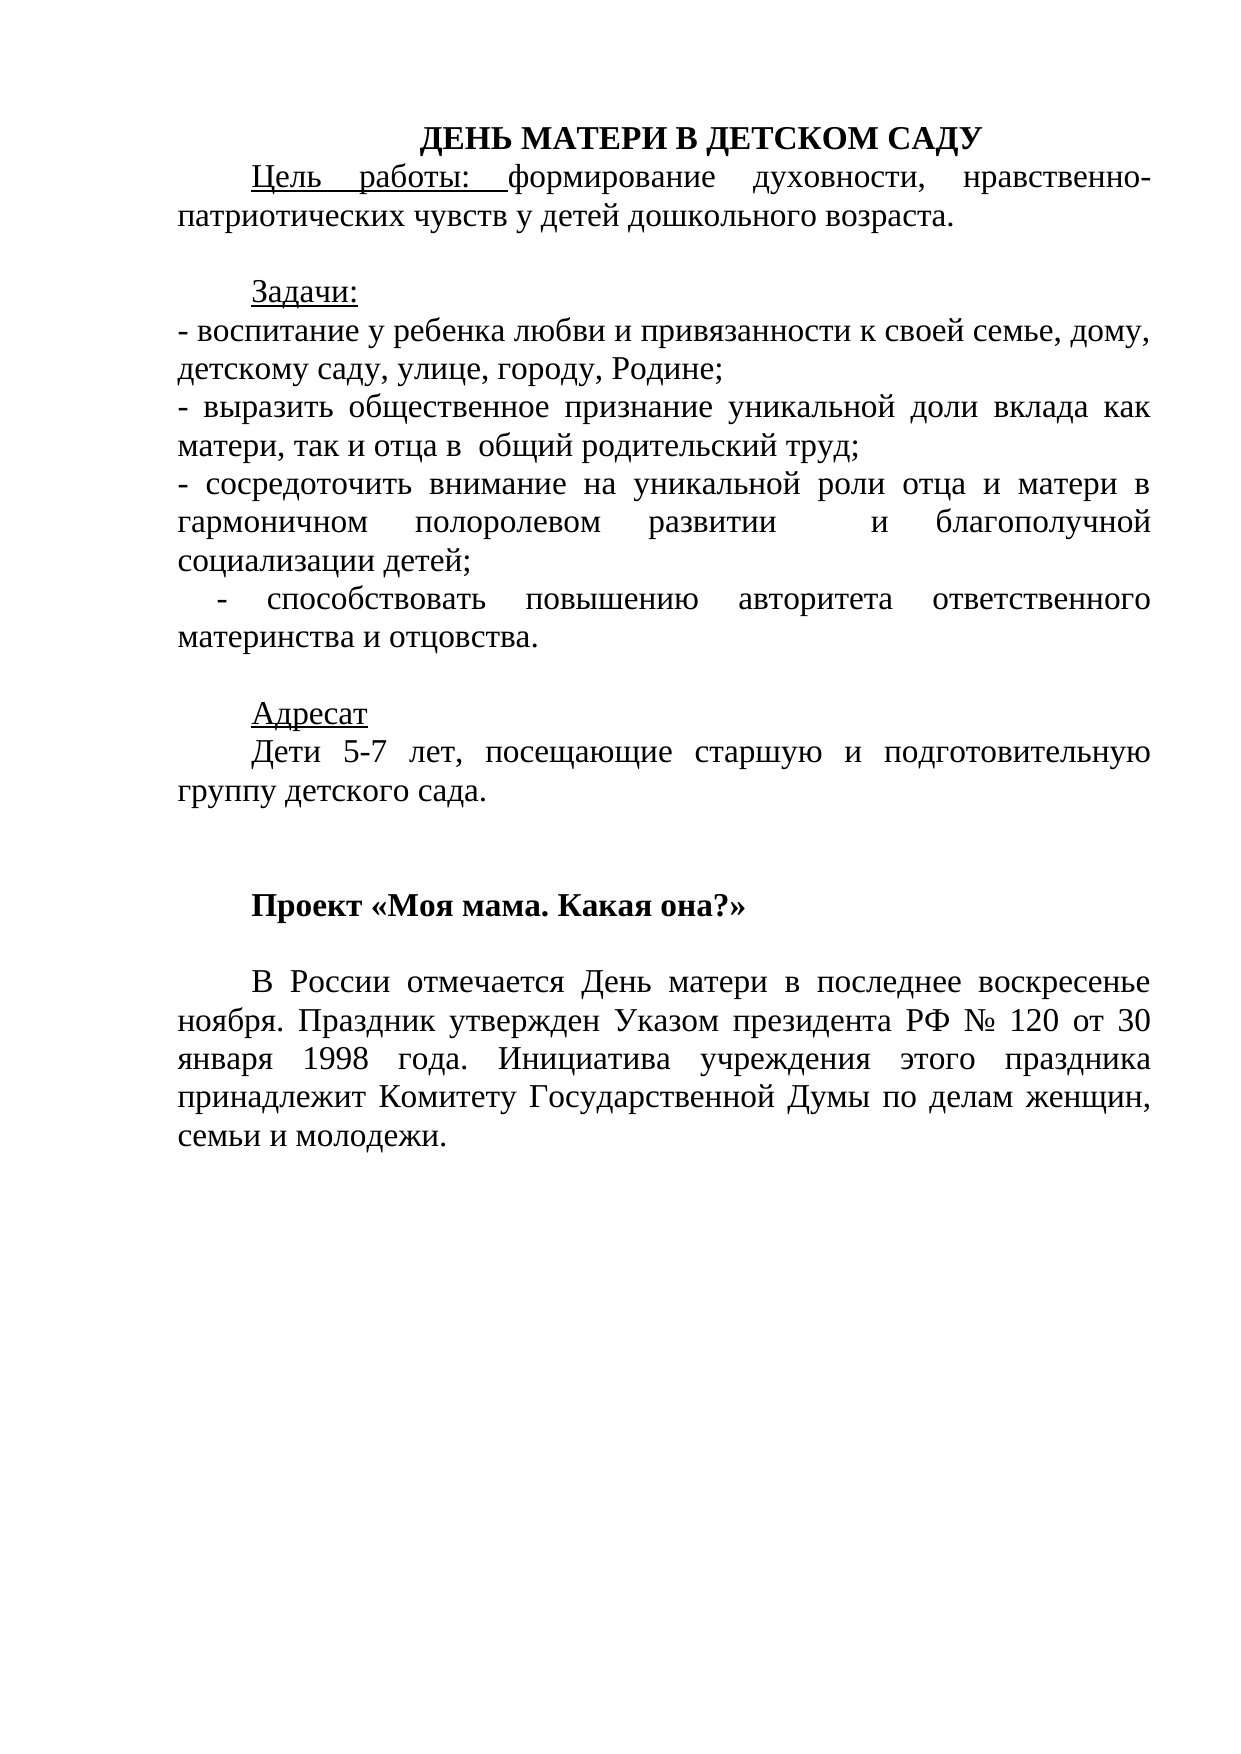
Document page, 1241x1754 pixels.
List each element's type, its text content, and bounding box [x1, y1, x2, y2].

text - воспитание у ребенка любви и привязанности к своей семье, дому, детскому саду, улице, городу, Родине; [177, 310, 1152, 386]
text Цель работы: формирование духовности, нравственно-патриотических чувств у детей дошкольного возраста. [177, 156, 1152, 233]
text Дети 5-7 лет, посещающие старшую и подготовительную группу детского сада. [177, 731, 1152, 808]
text ДЕНЬ МАТЕРИ В ДЕТСКОМ САДУ [177, 118, 1152, 156]
text - способствовать повышению авторитета ответственного материнства и отцовства. [177, 578, 1152, 655]
text Задачи: [177, 271, 1152, 310]
text - сосредоточить внимание на уникальной роли отца и матери в гармоничном полоролевом развитии и благополучной социализации детей; [177, 463, 1152, 578]
text Адресат [177, 693, 1152, 731]
text - выразить общественное признание уникальной доли вклада как матери, так и отца в общий родительский труд; [177, 386, 1152, 463]
text В России отмечается День матери в последнее воскресенье ноября. Праздник утвержден Указом президента РФ № 120 от 30 января 1998 года. Инициатива учреждения этого праздника принадлежит Комитету Государственной Думы по делам женщин, семьи и молодежи. [177, 961, 1152, 1153]
text Проект «Моя мама. Какая она?» [177, 885, 1152, 923]
